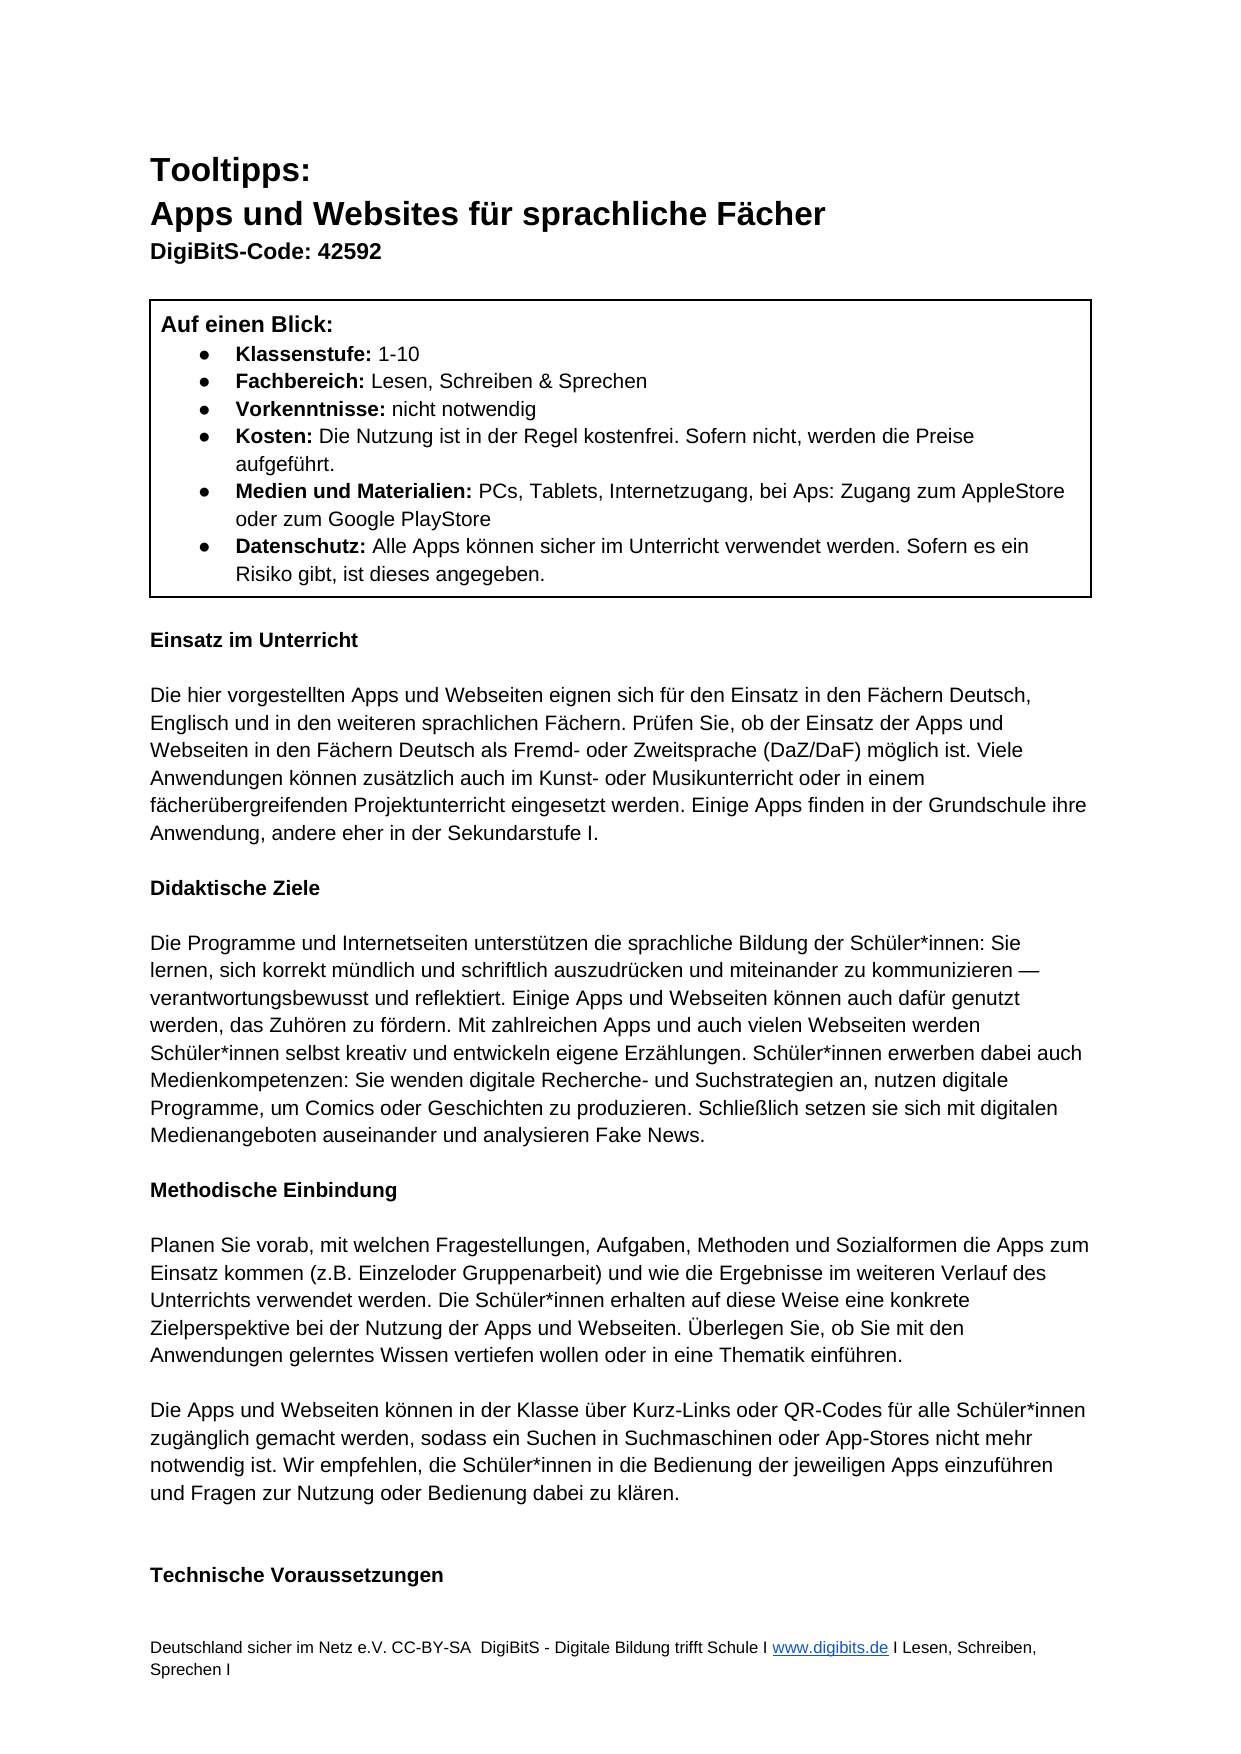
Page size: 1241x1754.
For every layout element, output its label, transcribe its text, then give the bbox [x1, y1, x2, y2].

text Die Apps und Webseiten können in der Klasse über Kurz-Links oder QR-Codes für alle Schüler*innen zugänglich gemacht werden, sodass ein Suchen in Suchmaschinen oder App-Stores nicht mehr notwendig ist. Wir empfehlen, die Schüler*innen in die Bedienung der jeweiligen Apps einzuführen und Fragen zur Nutzung oder Bedienung dabei zu klären. [150, 1398, 1090, 1504]
text Tooltipps: [150, 150, 1090, 188]
text Die Programme und Internetseiten unterstützen die sprachliche Bildung der Schüler*innen: Sie lernen, sich korrekt mündlich und schriftlich auszudrücken und miteinander zu kommunizieren — verantwortungsbewusst und reflektiert. Einige Apps und Webseiten können auch dafür genutzt werden, das Zuhören zu fördern. Mit zahlreichen Apps und auch vielen Webseiten werden Schüler*innen selbst kreativ und entwickeln eigene Erzählungen. Schüler*innen erwerben dabei auch Medienkompetenzen: Sie wenden digitale Recherche- und Suchstrategien an, nutzen digitale Programme, um Comics oder Geschichten zu produzieren. Schließlich setzen sie sich mit digitalen Medienangeboten auseinander und analysieren Fake News. [150, 931, 1090, 1147]
text Einsatz im Unterricht [150, 628, 1090, 652]
text DigiBitS-Code: 42592 [150, 238, 1090, 265]
table_header Auf einen Blick: Klassenstufe: 1-10 Fachbereich: Lesen, Schreiben & Sprechen Vorkenntnisse: nicht notwendig Kosten: Die Nutzung ist in der Regel kostenfrei. Sofern nicht, werden die Preise aufgeführt. Medien und Materialien: PCs, Tablets, Internetzugang, bei Aps: Zugang zum AppleStore oder zum Google PlayStore Datenschutz: Alle Apps können sicher im Unterricht verwendet werden. Sofern es ein Risiko gibt, ist dieses angegeben. [151, 301, 1090, 596]
text Methodische Einbindung [150, 1178, 1090, 1202]
text Die hier vorgestellten Apps und Webseiten eignen sich für den Einsatz in den Fächern Deutsch, Englisch und in den weiteren sprachlichen Fächern. Prüfen Sie, ob der Einsatz der Apps und Webseiten in den Fächern Deutsch als Fremd- oder Zweitsprache (DaZ/DaF) möglich ist. Viele Anwendungen können zusätzlich auch im Kunst- oder Musikunterricht oder in einem fächerübergreifenden Projektunterricht eingesetzt werden. Einige Apps finden in der Grundschule ihre Anwendung, andere eher in der Sekundarstufe I. [150, 683, 1090, 844]
text Technische Voraussetzungen [150, 1563, 1090, 1587]
text Planen Sie vorab, mit welchen Fragestellungen, Aufgaben, Methoden und Sozialformen die Apps zum Einsatz kommen (z.B. Einzeloder Gruppenarbeit) und wie die Ergebnisse im weiteren Verlauf des Unterrichts verwendet werden. Die Schüler*innen erhalten auf diese Weise eine konkrete Zielperspektive bei der Nutzung der Apps und Webseiten. Überlegen Sie, ob Sie mit den Anwendungen gelerntes Wissen vertiefen wollen oder in eine Thematik einführen. [150, 1233, 1090, 1367]
text Didaktische Ziele [150, 876, 1090, 899]
text Apps und Websites für sprachliche Fächer [150, 194, 1090, 233]
